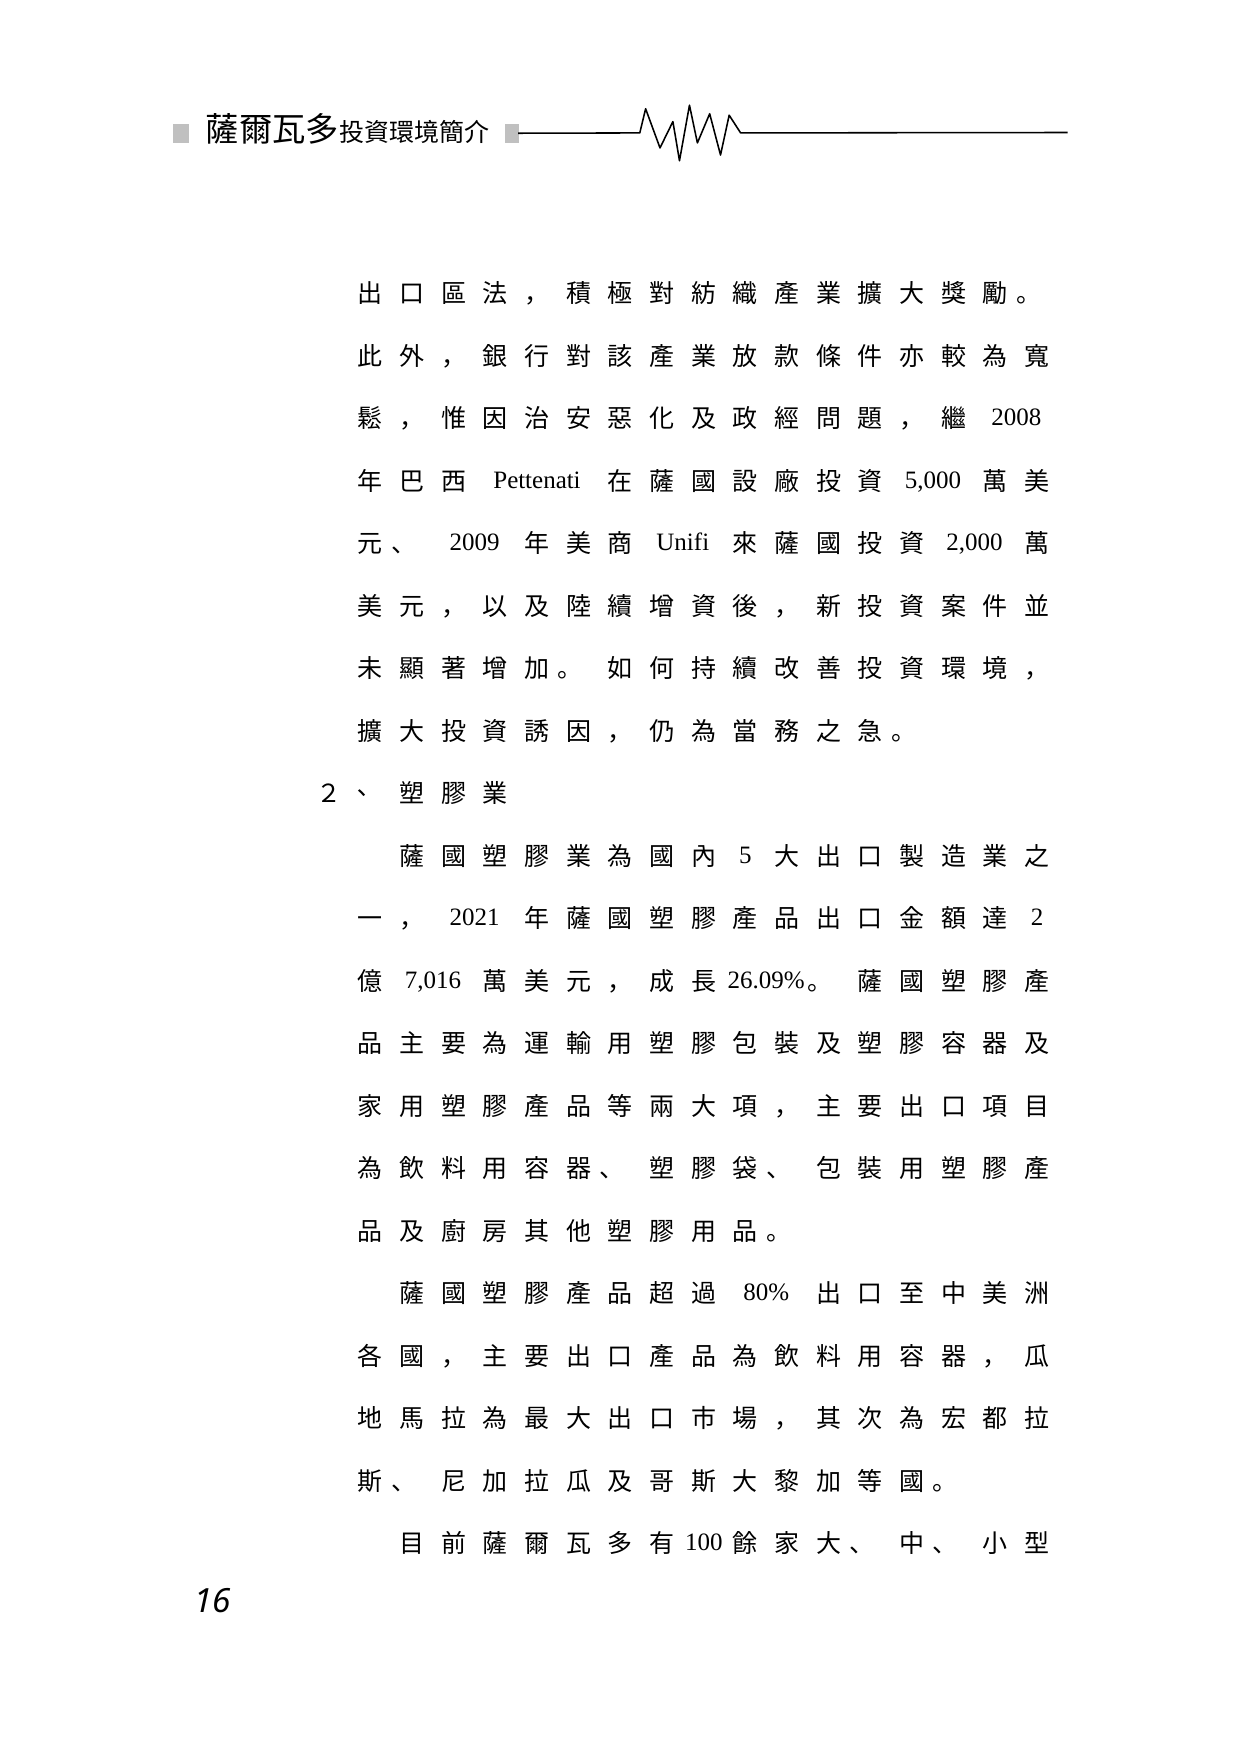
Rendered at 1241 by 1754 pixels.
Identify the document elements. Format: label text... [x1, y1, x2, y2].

text 出口區法，積極對紡織產業擴大獎勵。此外，銀行對該產業放款條件亦較為寬鬆，惟因治安惡化及政經問題，繼2008年巴西Pettenati在薩國設廠投資5,000萬美元、2009年美商Unifi來薩國投資2,000萬美元，以及陸續增資後，新投資案件並未顯著增加。如何持續改善投資環境，擴大投資誘因，仍為當務之急。 [330, 250, 1058, 750]
text 薩國塑膠業為國內5大出口製造業之一，2021年薩國塑膠產品出口金額達2億7,016萬美元，成長26.09%。薩國塑膠產品主要為運輸用塑膠包裝及塑膠容器及家用塑膠產品等兩大項，主要出口項目為飲料用容器、塑膠袋、包裝用塑膠產品及廚房其他塑膠用品。 [330, 813, 1058, 1250]
text 目前薩爾瓦多有100餘家大、中、小型 [330, 1500, 1058, 1563]
text ２、塑膠業 [281, 750, 1058, 813]
text 薩國塑膠產品超過80%出口至中美洲各國，主要出口產品為飲料用容器，瓜地馬拉為最大出口市場，其次為宏都拉斯、尼加拉瓜及哥斯大黎加等國。 [330, 1250, 1058, 1500]
